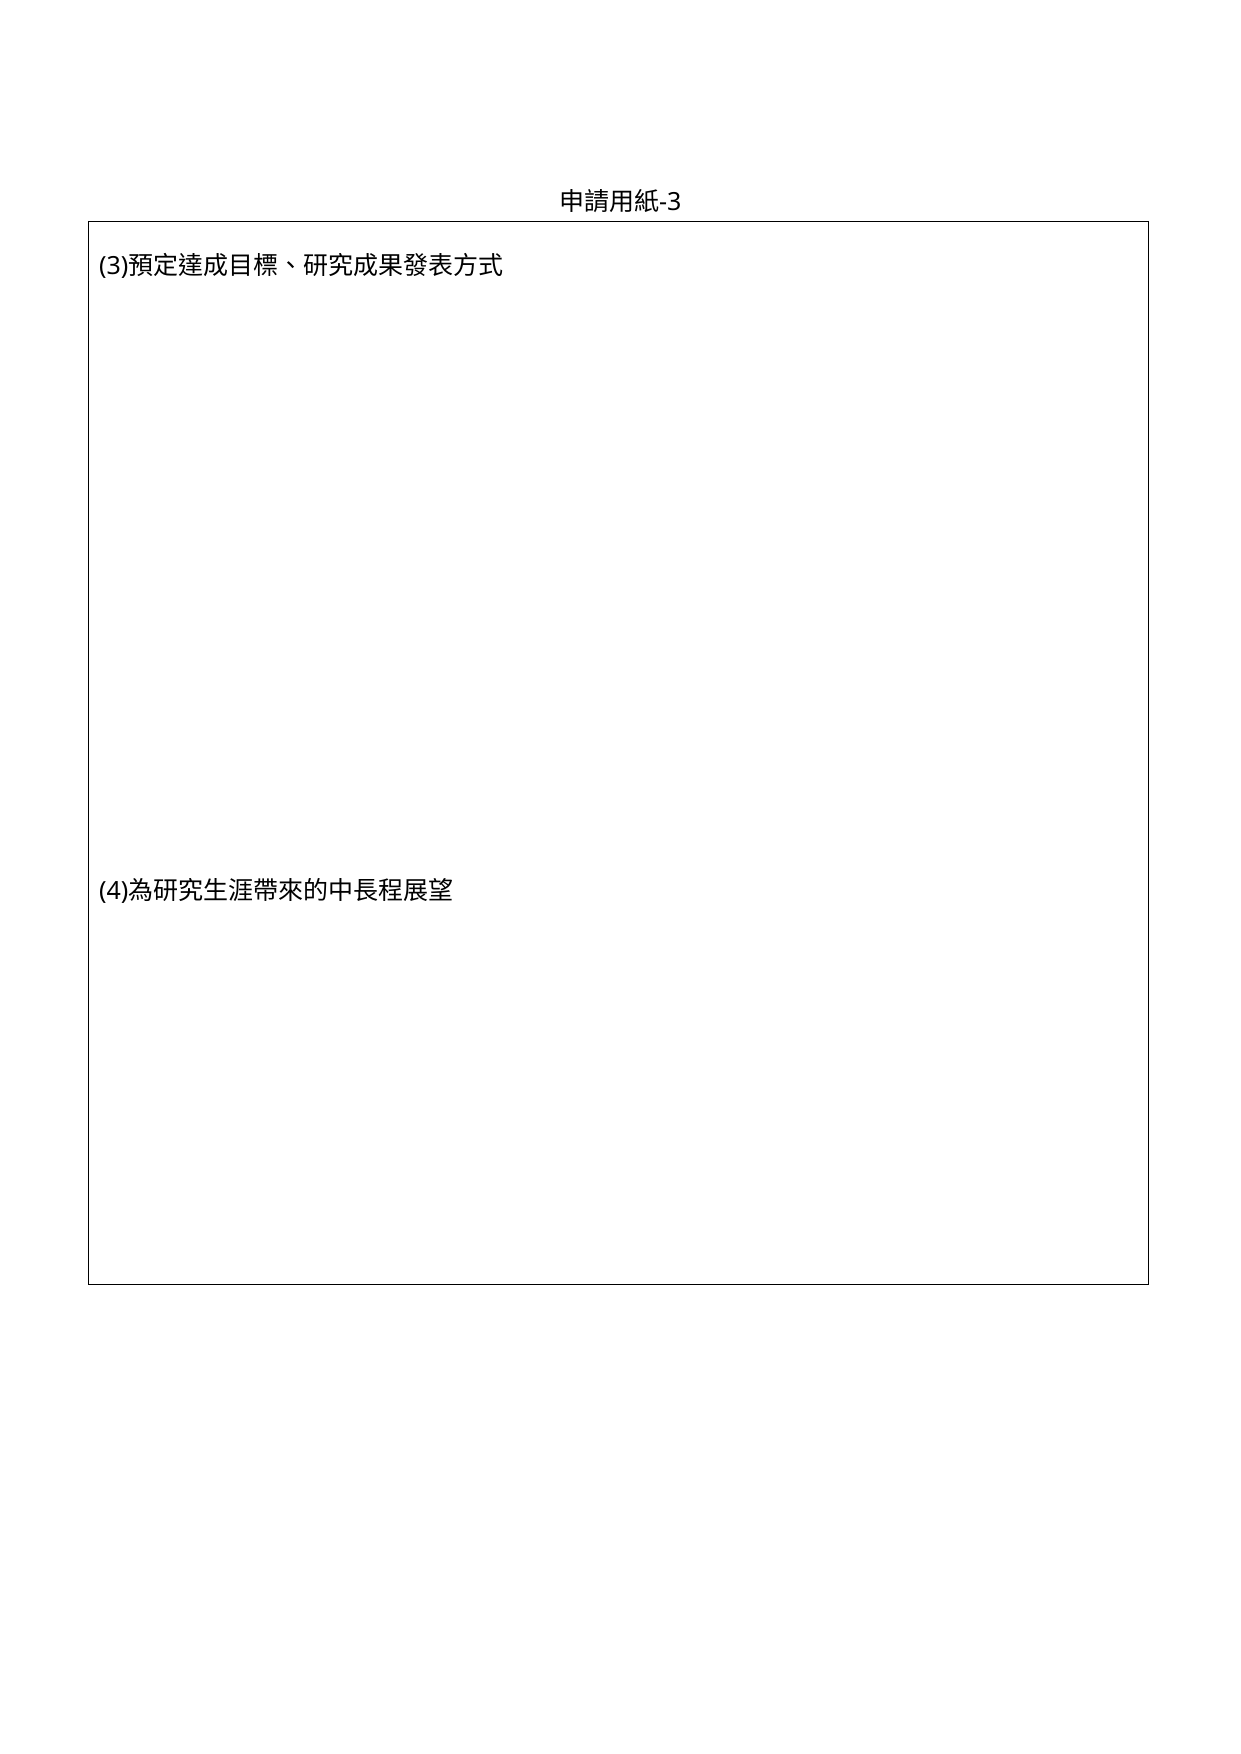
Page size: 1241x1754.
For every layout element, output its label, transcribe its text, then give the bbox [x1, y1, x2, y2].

text 申請用紙-3 [89, 158, 1152, 221]
table_header (3)預定達成目標、研究成果發表方式 (4)為研究生涯帶來的中長程展望 [89, 222, 1148, 1284]
